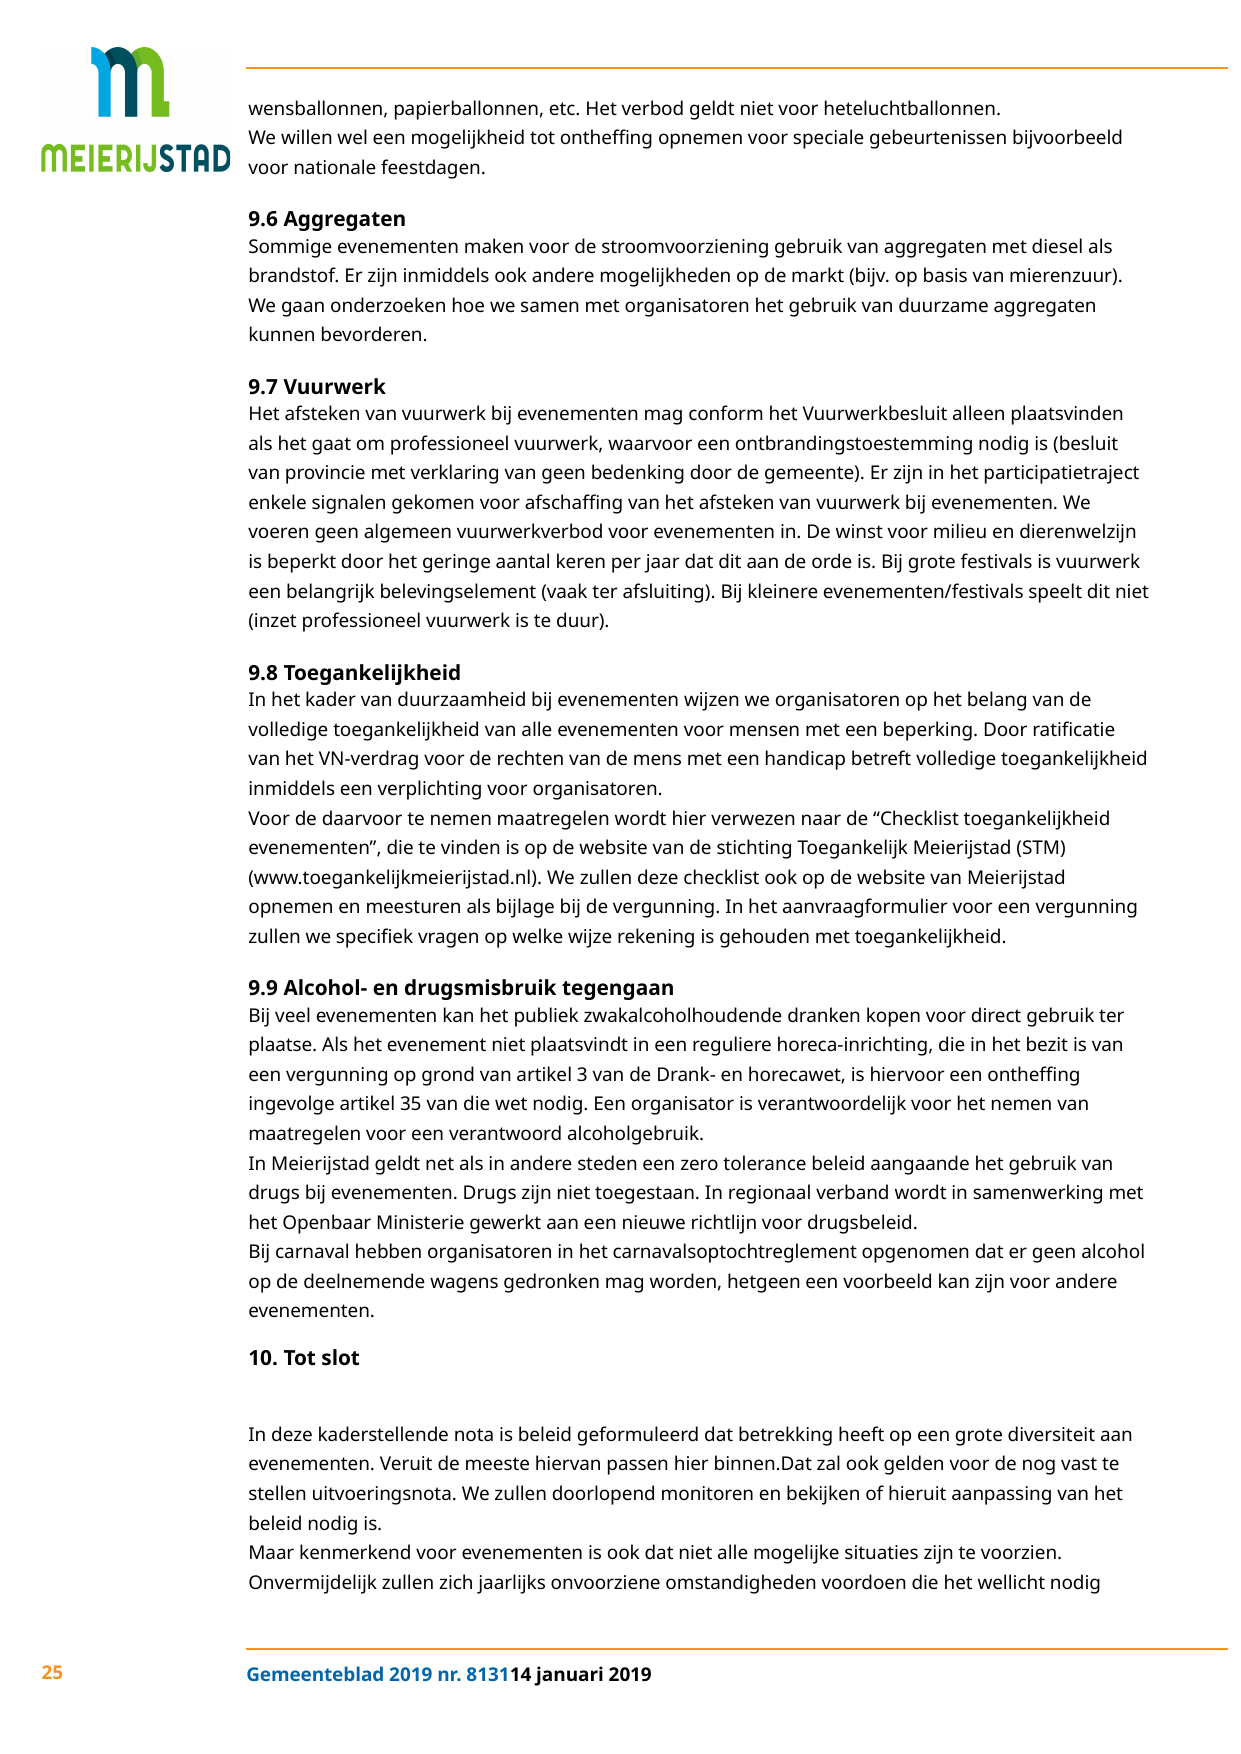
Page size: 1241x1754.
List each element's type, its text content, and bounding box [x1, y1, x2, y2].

text 9.7 Vuurwerk [248, 372, 1152, 400]
text 10. Tot slot [248, 1343, 1152, 1372]
text We willen wel een mogelijkheid tot ontheffing opnemen voor speciale gebeurtenissen bijvoorbeeld voor nationale feestdagen. [248, 124, 1152, 180]
text In Meierijstad geldt net als in andere steden een zero tolerance beleid aangaande het gebruik van drugs bij evenementen. Drugs zijn niet toegestaan. In regionaal verband wordt in samenwerking met het Openbaar Ministerie gewerkt aan een nieuwe richtlijn voor drugsbeleid. [248, 1150, 1152, 1235]
text wensballonnen, papierballonnen, etc. Het verbod geldt niet voor heteluchtballonnen. [248, 95, 1152, 121]
picture [41, 47, 231, 172]
text Voor de daarvoor te nemen maatregelen wordt hier verwezen naar de “Checklist toegankelijkheid evenementen”, die te vinden is op de website van de stichting Toegankelijk Meierijstad (STM) (www.toegankelijkmeierijstad.nl). We zullen deze checklist ook op de website van Meierijstad opnemen en meesturen als bijlage bij de vergunning. In het aanvraagformulier voor een vergunning zullen we specifiek vragen op welke wijze rekening is gehouden met toegankelijkheid. [248, 805, 1152, 949]
text 9.9 Alcohol- en drugsmisbruik tegengaan [248, 973, 1152, 1002]
text 9.8 Toegankelijkheid [248, 658, 1152, 686]
text 9.6 Aggregaten [248, 204, 1152, 233]
text Sommige evenementen maken voor de stroomvoorziening gebruik van aggregaten met diesel als brandstof. Er zijn inmiddels ook andere mogelijkheden op de markt (bijv. op basis van mierenzuur). We gaan onderzoeken hoe we samen met organisatoren het gebruik van duurzame aggregaten kunnen bevorderen. [248, 233, 1152, 347]
text In deze kaderstellende nota is beleid geformuleerd dat betrekking heeft op een grote diversiteit aan evenementen. Veruit de meeste hiervan passen hier binnen.Dat zal ook gelden voor de nog vast te stellen uitvoeringsnota. We zullen doorlopend monitoren en bekijken of hieruit aanpassing van het beleid nodig is. [248, 1421, 1152, 1536]
text Het afsteken van vuurwerk bij evenementen mag conform het Vuurwerkbesluit alleen plaatsvinden als het gaat om professioneel vuurwerk, waarvoor een ontbrandingstoestemming nodig is (besluit van provincie met verklaring van geen bedenking door de gemeente). Er zijn in het participatietraject enkele signalen gekomen voor afschaffing van het afsteken van vuurwerk bij evenementen. We voeren geen algemeen vuurwerkverbod voor evenementen in. De winst voor milieu en dierenwelzijn is beperkt door het geringe aantal keren per jaar dat dit aan de orde is. Bij grote festivals is vuurwerk een belangrijk belevingselement (vaak ter afsluiting). Bij kleinere evenementen/festivals speelt dit niet (inzet professioneel vuurwerk is te duur). [248, 400, 1152, 633]
text Bij veel evenementen kan het publiek zwakalcoholhoudende dranken kopen voor direct gebruik ter plaatse. Als het evenement niet plaatsvindt in een reguliere horeca-inrichting, die in het bezit is van een vergunning op grond van artikel 3 van de Drank- en horecawet, is hiervoor een ontheffing ingevolge artikel 35 van die wet nodig. Een organisator is verantwoordelijk voor het nemen van maatregelen voor een verantwoord alcoholgebruik. [248, 1002, 1152, 1146]
text Bij carnaval hebben organisatoren in het carnavalsoptochtreglement opgenomen dat er geen alcohol op de deelnemende wagens gedronken mag worden, hetgeen een voorbeeld kan zijn voor andere evenementen. [248, 1238, 1152, 1323]
text In het kader van duurzaamheid bij evenementen wijzen we organisatoren op het belang van de volledige toegankelijkheid van alle evenementen voor mensen met een beperking. Door ratificatie van het VN-verdrag voor de rechten van de mens met een handicap betreft volledige toegankelijkheid inmiddels een verplichting voor organisatoren. [248, 686, 1152, 801]
text Maar kenmerkend voor evenementen is ook dat niet alle mogelijke situaties zijn te voorzien. Onvermijdelijk zullen zich jaarlijks onvoorziene omstandigheden voordoen die het wellicht nodig [248, 1539, 1152, 1595]
